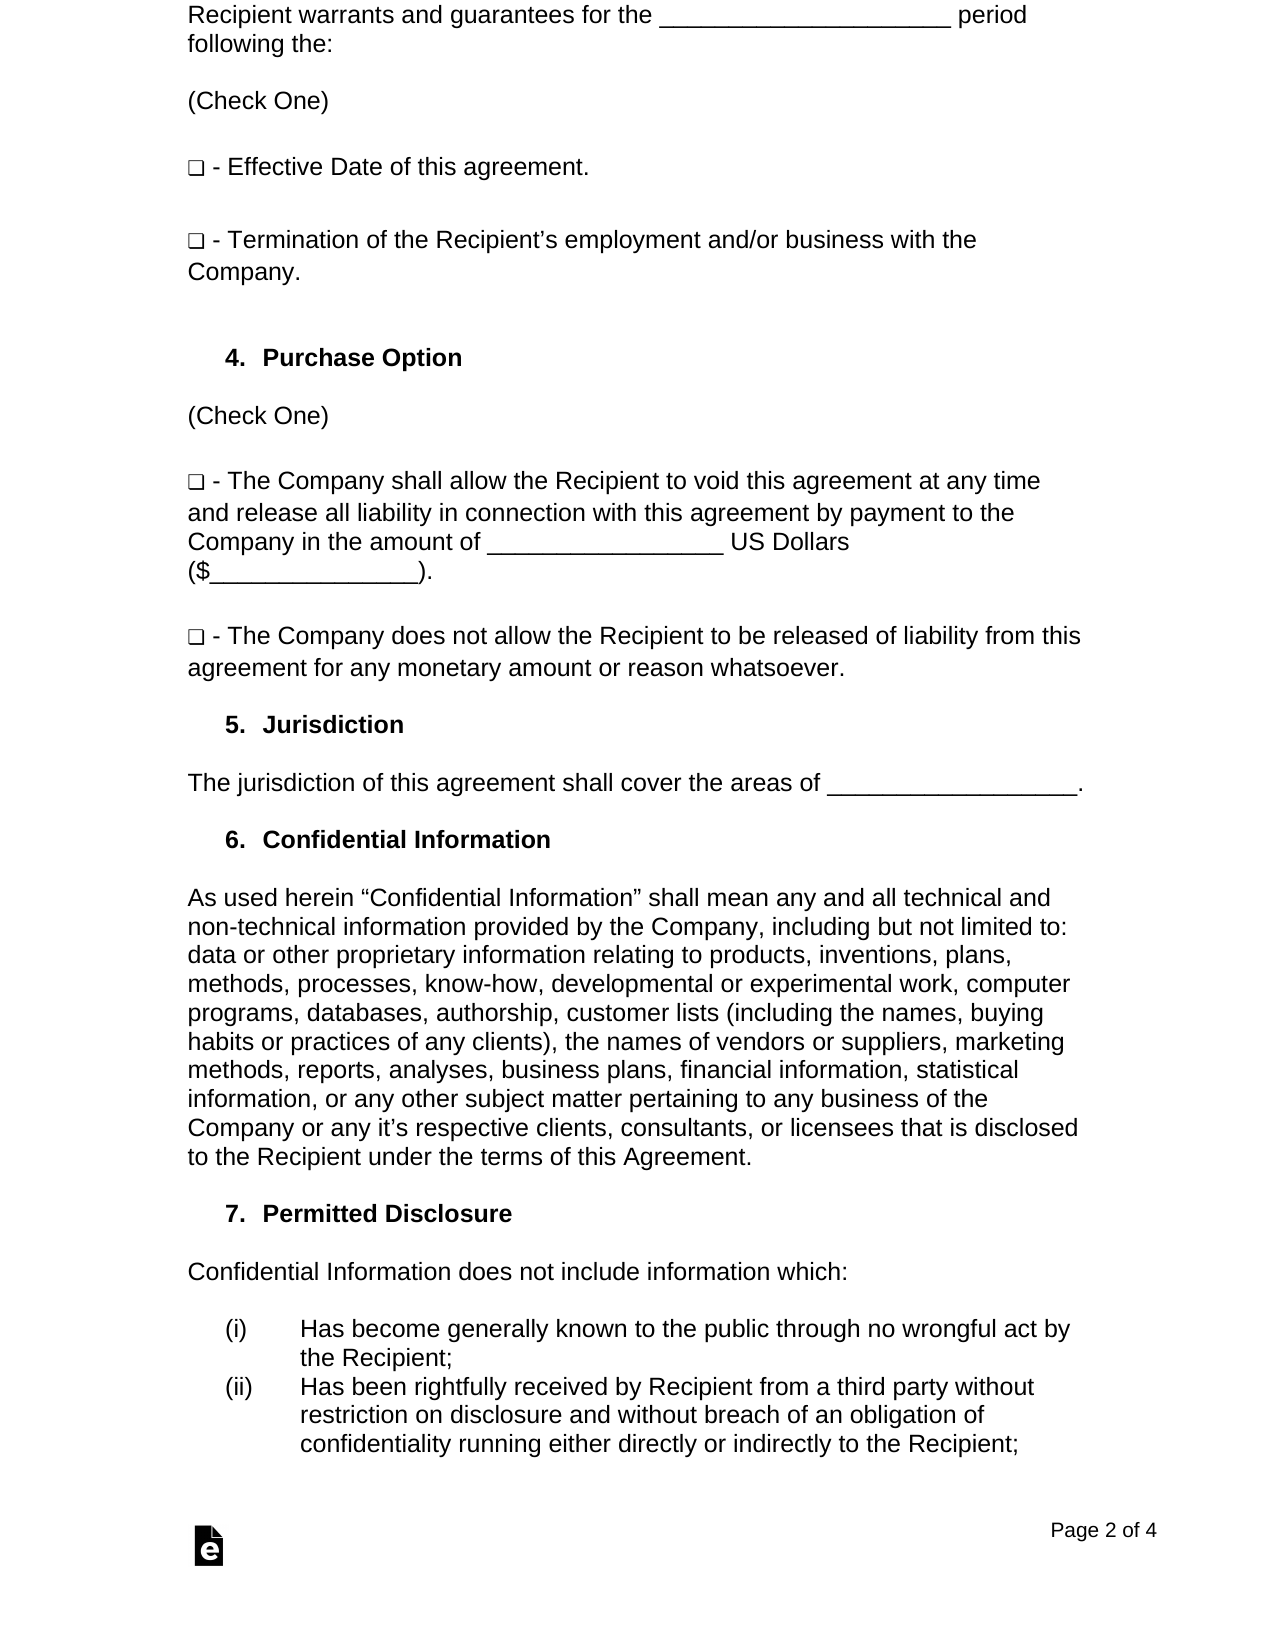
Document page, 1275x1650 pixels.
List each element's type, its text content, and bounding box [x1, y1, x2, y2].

text ❏ - The Company shall allow the Recipient to void this agreement at any time and release all liability in connection with this agreement by payment to the Company in the amount of _________________ US Dollars ($_______________). [187, 458, 1087, 584]
text As used herein “Confidential Information” shall mean any and all technical and non-technical information provided by the Company, including but not limited to: data or other proprietary information relating to products, inventions, plans, methods, processes, know-how, developmental or experimental work, computer programs, databases, authorship, customer lists (including the names, buying habits or practices of any clients), the names of vendors or suppliers, marketing methods, reports, analyses, business plans, financial information, statistical information, or any other subject matter pertaining to any business of the Company or any it’s respective clients, consultants, or licensees that is disclosed to the Recipient under the terms of this Agreement. [187, 883, 1087, 1170]
text Recipient warrants and guarantees for the _____________________ period following the: [187, 0, 1087, 57]
text ❏ - Effective Date of this agreement. [187, 144, 1087, 183]
text (Check One) [187, 401, 1087, 430]
list Purchase Option [225, 343, 1087, 372]
text (Check One) [187, 86, 1087, 115]
list Has become generally known to the public through no wrongful act by the Recipient; [225, 1314, 1087, 1372]
subtitle The jurisdiction of this agreement shall cover the areas of __________________. [187, 768, 1087, 797]
list Has been rightfully received by Recipient from a third party without restriction on disclosure and without breach of an obligation of confidentiality running either directly or indirectly to the Recipient; [225, 1372, 1087, 1458]
list Confidential Information [225, 825, 1087, 854]
list Jurisdiction [225, 710, 1087, 739]
text Confidential Information does not include information which: [187, 1257, 1087, 1285]
text ❏ - The Company does not allow the Recipient to be released of liability from this agreement for any monetary amount or reason whatsoever. [187, 613, 1087, 682]
list Permitted Disclosure [225, 1199, 1087, 1228]
text ❏ - Termination of the Recipient’s employment and/or business with the Company. [187, 217, 1087, 286]
